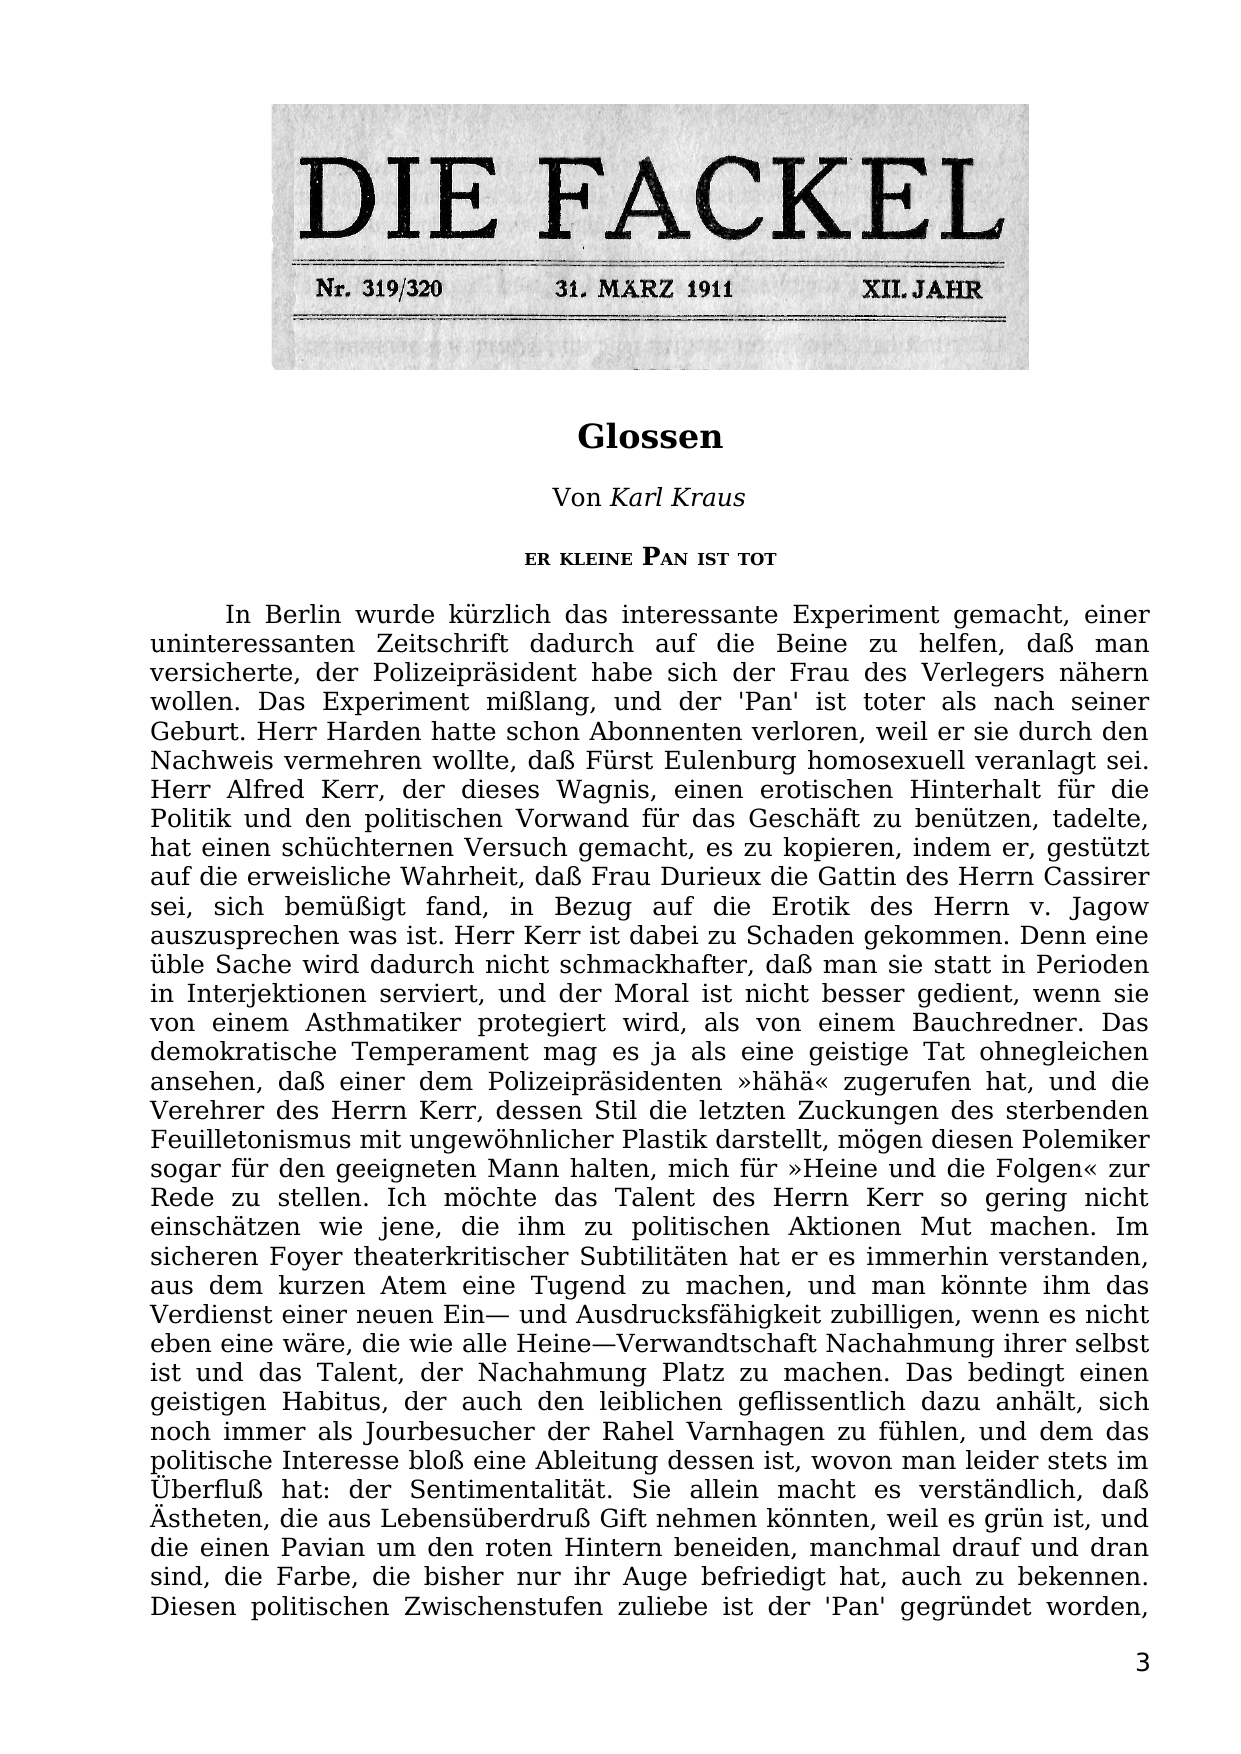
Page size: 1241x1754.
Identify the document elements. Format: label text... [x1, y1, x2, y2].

text er kleine Pan ist tot [150, 512, 1151, 571]
picture [271, 104, 1029, 370]
text Glossen [150, 393, 1151, 456]
text In Berlin wurde kürzlich das interessante Experiment gemacht, einer uninteressanten Zeitschrift dadurch auf die Beine zu helfen, daß man versicherte, der Polizeipräsident habe sich der Frau des Verlegers nähern wollen. Das Experiment mißlang, und der 'Pan' ist toter als nach seiner Geburt. Herr Harden hatte schon Abonnenten verloren, weil er sie durch den Nachweis vermehren wollte, daß Fürst Eulenburg homosexuell veranlagt sei. Herr Alfred Kerr, der dieses Wagnis, einen erotischen Hinterhalt für die Politik und den politischen Vorwand für das Geschäft zu benützen, tadelte, hat einen schüchternen Versuch gemacht, es zu kopieren, indem er, gestützt auf die erweisliche Wahrheit, daß Frau Durieux die Gattin des Herrn Cassirer sei, sich bemüßigt fand, in Bezug auf die Erotik des Herrn v. Jagow auszusprechen was ist. Herr Kerr ist dabei zu Schaden gekommen. Denn eine üble Sache wird dadurch nicht schmackhafter, daß man sie statt in Perioden in Interjektionen serviert, und der Moral ist nicht besser gedient, wenn sie von einem Asthmatiker protegiert wird, als von einem Bauchredner. Das demokratische Temperament mag es ja als eine geistige Tat ohnegleichen ansehen, daß einer dem Polizeipräsidenten »hähä« zugerufen hat, und die Verehrer des Herrn Kerr, dessen Stil die letzten Zuckungen des sterbenden Feuilletonismus mit ungewöhnlicher Plastik darstellt, mögen diesen Polemiker sogar für den geeigneten Mann halten, mich für »Heine und die Folgen« zur Rede zu stellen. Ich möchte das Talent des Herrn Kerr so gering nicht einschätzen wie jene, die ihm zu politischen Aktionen Mut machen. Im sicheren Foyer theaterkritischer Subtilitäten hat er es immerhin verstanden, aus dem kurzen Atem eine Tugend zu machen, und man könnte ihm das Verdienst einer neuen Ein— und Ausdrucksfähigkeit zubilligen, wenn es nicht eben eine wäre, die wie alle Heine—Verwandtschaft Nachahmung ihrer selbst ist und das Talent, der Nachahmung Platz zu machen. Das bedingt einen geistigen Habitus, der auch den leiblichen geflissentlich dazu anhält, sich noch immer als Jourbesucher der Rahel Varnhagen zu fühlen, und dem das politische Interesse bloß eine Ableitung dessen ist, wovon man leider stets im Überfluß hat: der Sentimentalität. Sie allein macht es verständlich, daß Ästheten, die aus Lebensüberdruß Gift nehmen könnten, weil es grün ist, und die einen Pavian um den roten Hintern beneiden, manchmal drauf und dran sind, die Farbe, die bisher nur ihr Auge befriedigt hat, auch zu bekennen. Diesen politischen Zwischenstufen zuliebe ist der 'Pan' gegründet worden, [150, 600, 1151, 1621]
text Von Karl Kraus [150, 456, 1151, 512]
